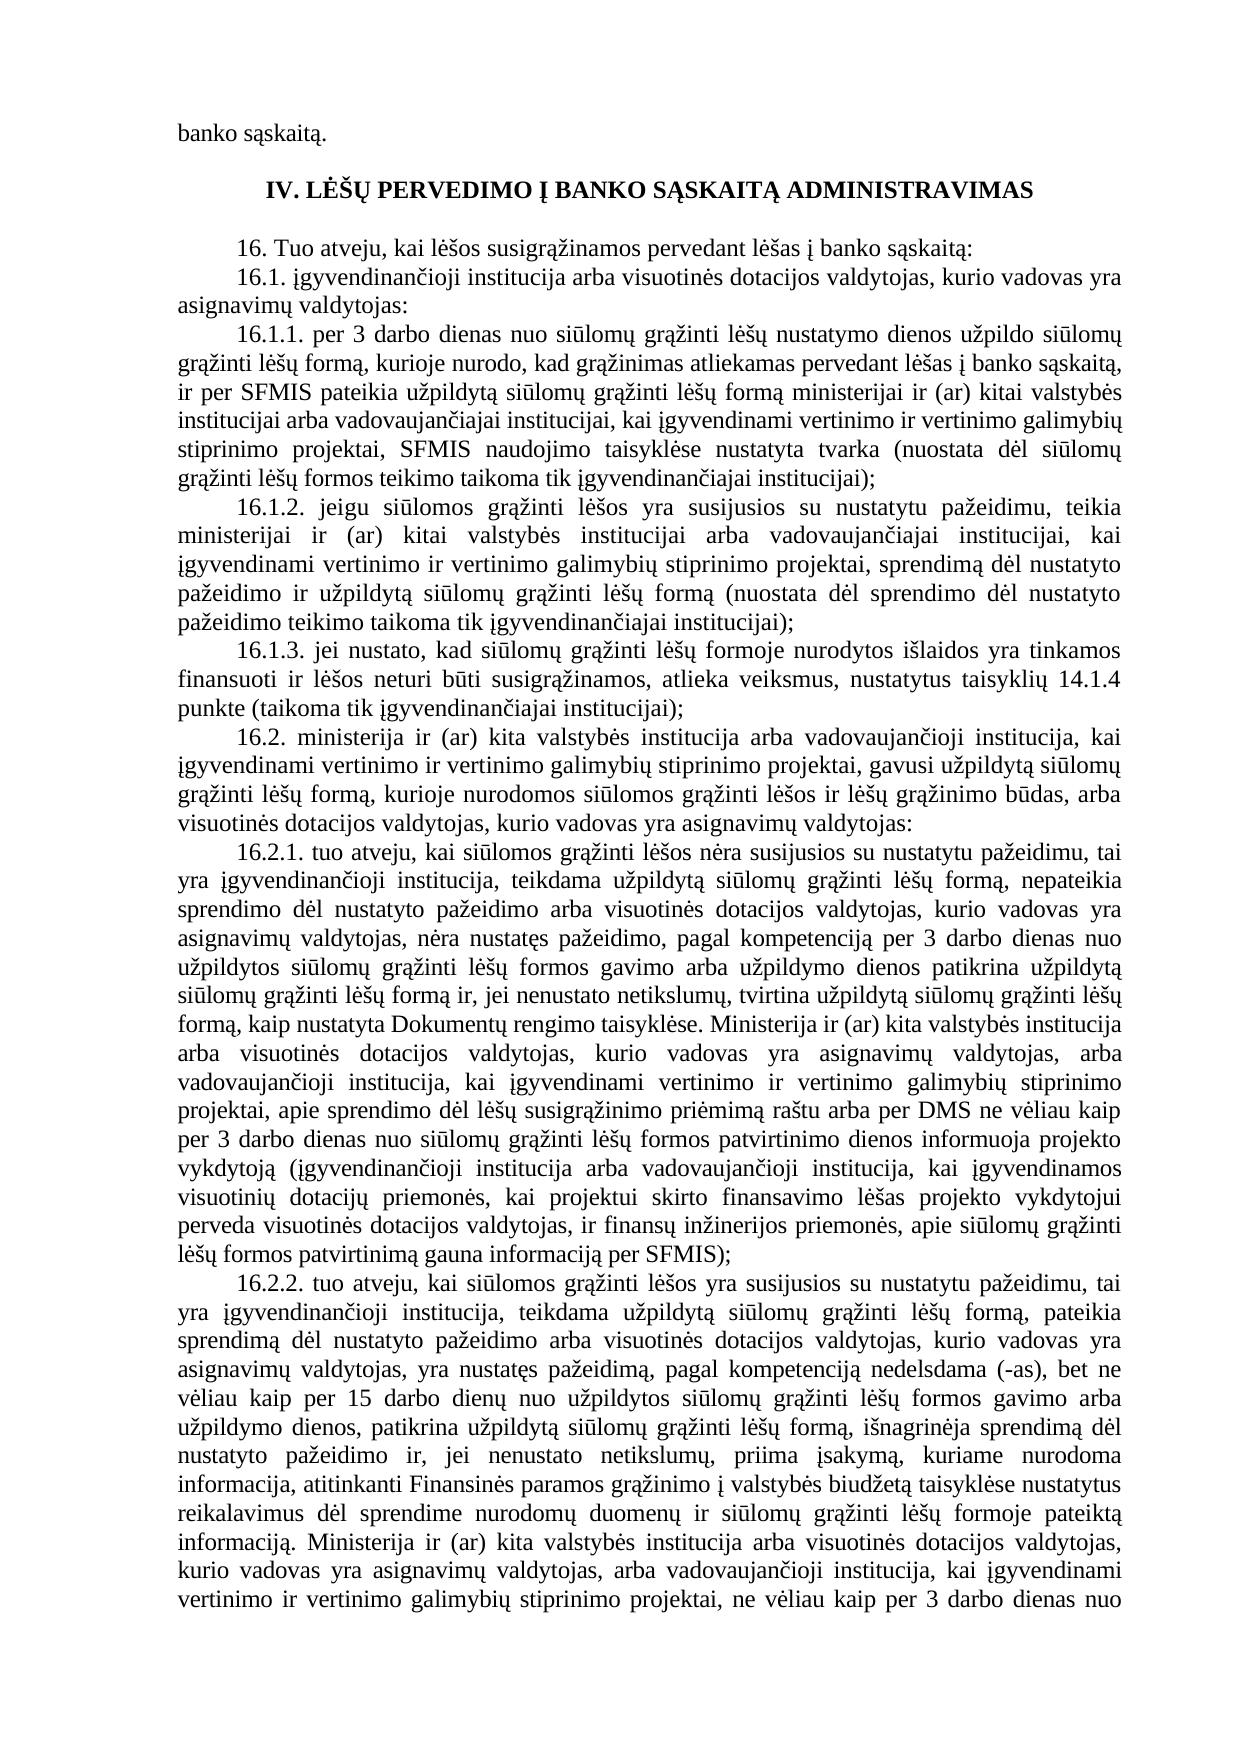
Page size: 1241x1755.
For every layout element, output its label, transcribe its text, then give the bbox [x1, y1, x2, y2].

text 16.2. ministerija ir (ar) kita valstybės institucija arba vadovaujančioji institucija, kai įgyvendinami vertinimo ir vertinimo galimybių stiprinimo projektai, gavusi užpildytą siūlomų grąžinti lėšų formą, kurioje nurodomos siūlomos grąžinti lėšos ir lėšų grąžinimo būdas, arba visuotinės dotacijos valdytojas, kurio vadovas yra asignavimų valdytojas: [177, 722, 1122, 837]
text 16.1.2. jeigu siūlomos grąžinti lėšos yra susijusios su nustatytu pažeidimu, teikia ministerijai ir (ar) kitai valstybės institucijai arba vadovaujančiajai institucijai, kai įgyvendinami vertinimo ir vertinimo galimybių stiprinimo projektai, sprendimą dėl nustatyto pažeidimo ir užpildytą siūlomų grąžinti lėšų formą (nuostata dėl sprendimo dėl nustatyto pažeidimo teikimo taikoma tik įgyvendinančiajai institucijai); [177, 492, 1122, 636]
text 16.1. įgyvendinančioji institucija arba visuotinės dotacijos valdytojas, kurio vadovas yra asignavimų valdytojas: [177, 262, 1122, 319]
text banko sąskaitą. [177, 118, 1122, 147]
text 16.2.2. tuo atveju, kai siūlomos grąžinti lėšos yra susijusios su nustatytu pažeidimu, tai yra įgyvendinančioji institucija, teikdama užpildytą siūlomų grąžinti lėšų formą, pateikia sprendimą dėl nustatyto pažeidimo arba visuotinės dotacijos valdytojas, kurio vadovas yra asignavimų valdytojas, yra nustatęs pažeidimą, pagal kompetenciją nedelsdama (-as), bet ne vėliau kaip per 15 darbo dienų nuo užpildytos siūlomų grąžinti lėšų formos gavimo arba užpildymo dienos, patikrina užpildytą siūlomų grąžinti lėšų formą, išnagrinėja sprendimą dėl nustatyto pažeidimo ir, jei nenustato netikslumų, priima įsakymą, kuriame nurodoma informacija, atitinkanti Finansinės paramos grąžinimo į valstybės biudžetą taisyklėse nustatytus reikalavimus dėl sprendime nurodomų duomenų ir siūlomų grąžinti lėšų formoje pateiktą informaciją. Ministerija ir (ar) kita valstybės institucija arba visuotinės dotacijos valdytojas, kurio vadovas yra asignavimų valdytojas, arba vadovaujančioji institucija, kai įgyvendinami vertinimo ir vertinimo galimybių stiprinimo projektai, ne vėliau kaip per 3 darbo dienas nuo [177, 1268, 1122, 1613]
text 16.1.1. per 3 darbo dienas nuo siūlomų grąžinti lėšų nustatymo dienos užpildo siūlomų grąžinti lėšų formą, kurioje nurodo, kad grąžinimas atliekamas pervedant lėšas į banko sąskaitą, ir per SFMIS pateikia užpildytą siūlomų grąžinti lėšų formą ministerijai ir (ar) kitai valstybės institucijai arba vadovaujančiajai institucijai, kai įgyvendinami vertinimo ir vertinimo galimybių stiprinimo projektai, SFMIS naudojimo taisyklėse nustatyta tvarka (nuostata dėl siūlomų grąžinti lėšų formos teikimo taikoma tik įgyvendinančiajai institucijai); [177, 319, 1122, 492]
text 16.1.3. jei nustato, kad siūlomų grąžinti lėšų formoje nurodytos išlaidos yra tinkamos finansuoti ir lėšos neturi būti susigrąžinamos, atlieka veiksmus, nustatytus taisyklių 14.1.4 punkte (taikoma tik įgyvendinančiajai institucijai); [177, 636, 1122, 722]
text IV. LĖŠŲ PERVEDIMO Į BANKO SĄSKAITĄ ADMINISTRAVIMAS [177, 176, 1122, 204]
text 16.2.1. tuo atveju, kai siūlomos grąžinti lėšos nėra susijusios su nustatytu pažeidimu, tai yra įgyvendinančioji institucija, teikdama užpildytą siūlomų grąžinti lėšų formą, nepateikia sprendimo dėl nustatyto pažeidimo arba visuotinės dotacijos valdytojas, kurio vadovas yra asignavimų valdytojas, nėra nustatęs pažeidimo, pagal kompetenciją per 3 darbo dienas nuo užpildytos siūlomų grąžinti lėšų formos gavimo arba užpildymo dienos patikrina užpildytą siūlomų grąžinti lėšų formą ir, jei nenustato netikslumų, tvirtina užpildytą siūlomų grąžinti lėšų formą, kaip nustatyta Dokumentų rengimo taisyklėse. Ministerija ir (ar) kita valstybės institucija arba visuotinės dotacijos valdytojas, kurio vadovas yra asignavimų valdytojas, arba vadovaujančioji institucija, kai įgyvendinami vertinimo ir vertinimo galimybių stiprinimo projektai, apie sprendimo dėl lėšų susigrąžinimo priėmimą raštu arba per DMS ne vėliau kaip per 3 darbo dienas nuo siūlomų grąžinti lėšų formos patvirtinimo dienos informuoja projekto vykdytoją (įgyvendinančioji institucija arba vadovaujančioji institucija, kai įgyvendinamos visuotinių dotacijų priemonės, kai projektui skirto finansavimo lėšas projekto vykdytojui perveda visuotinės dotacijos valdytojas, ir finansų inžinerijos priemonės, apie siūlomų grąžinti lėšų formos patvirtinimą gauna informaciją per SFMIS); [177, 837, 1122, 1268]
text 16. Tuo atveju, kai lėšos susigrąžinamos pervedant lėšas į banko sąskaitą: [177, 233, 1122, 262]
